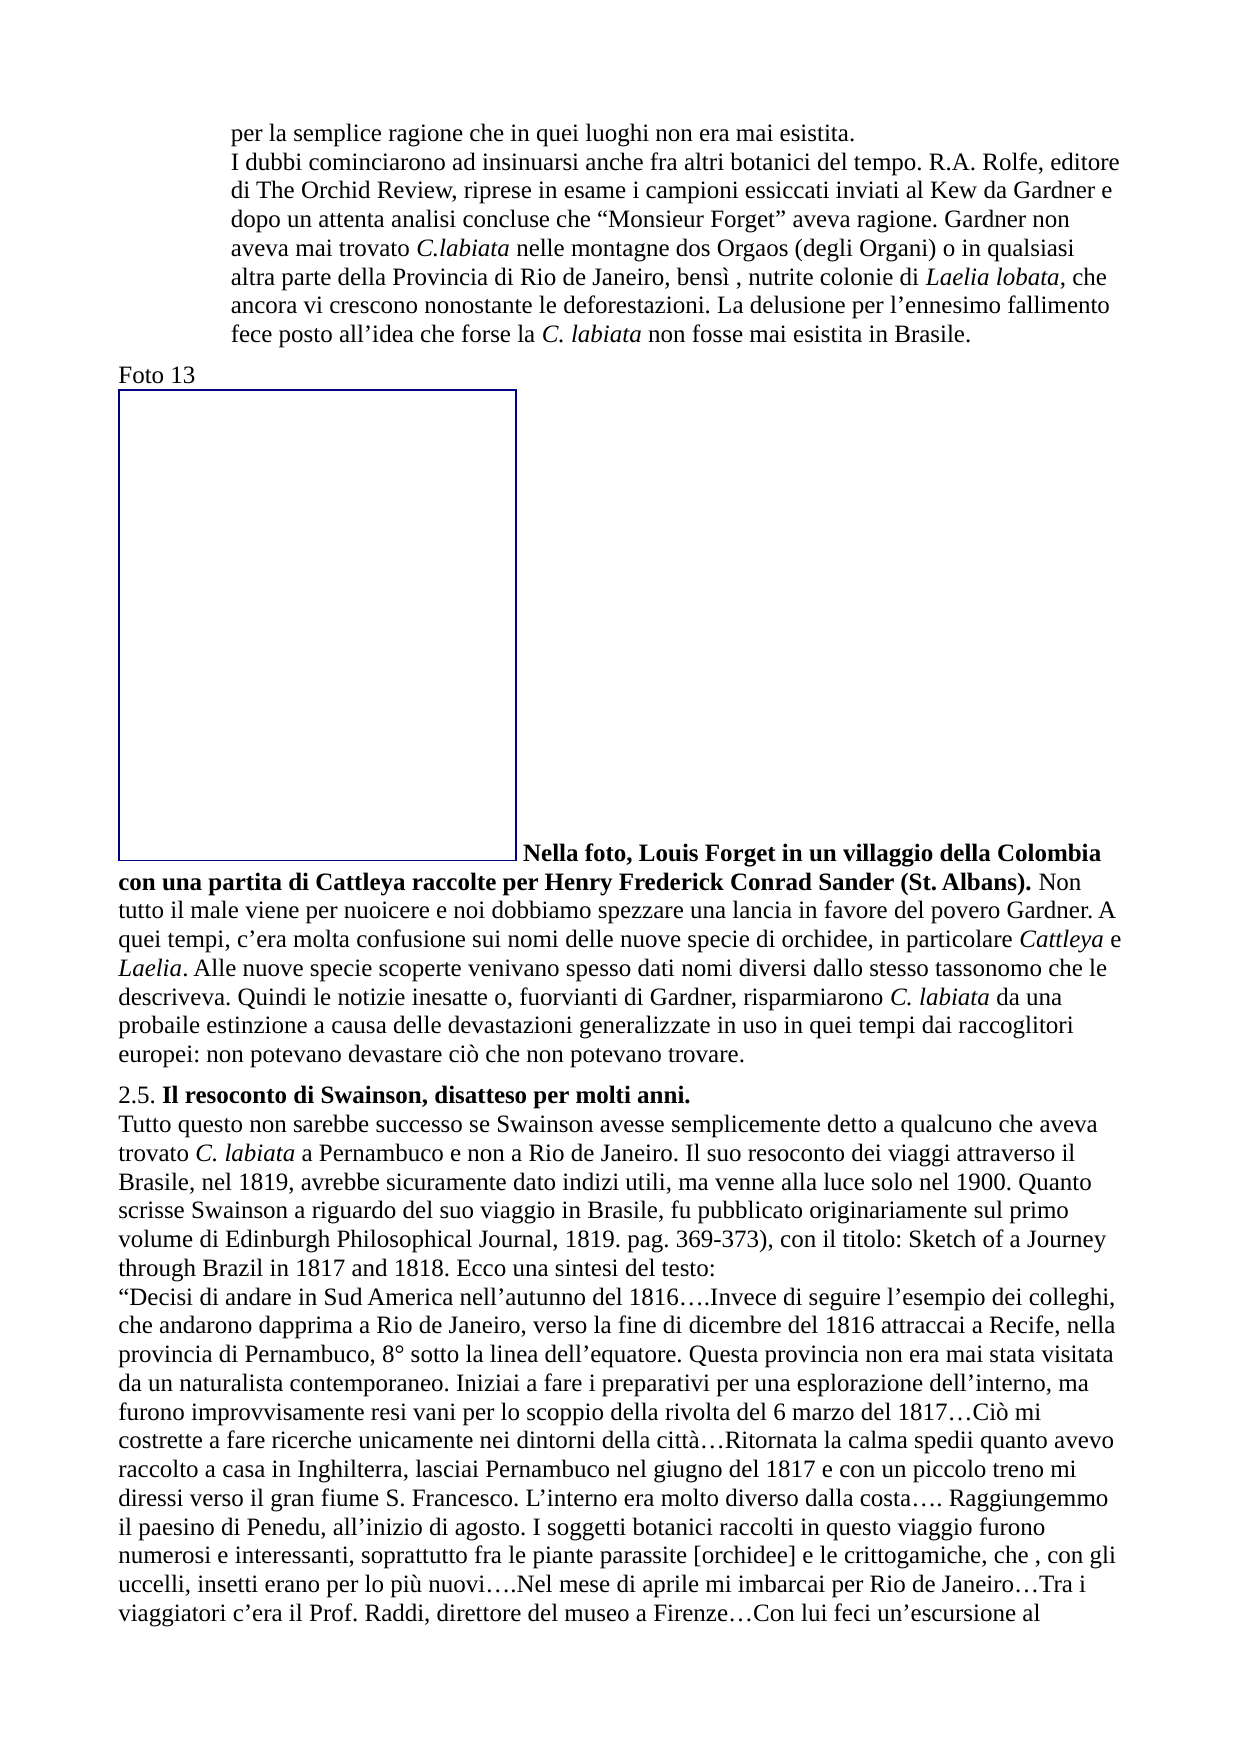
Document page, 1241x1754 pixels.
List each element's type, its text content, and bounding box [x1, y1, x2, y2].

list per la semplice ragione che in quei luoghi non era mai esistita. I dubbi cominciarono ad insinuarsi anche fra altri botanici del tempo. R.A. Rolfe, editore di The Orchid Review, riprese in esame i campioni essiccati inviati al Kew da Gardner e dopo un attenta analisi concluse che “Monsieur Forget” aveva ragione. Gardner non aveva mai trovato C.labiata nelle montagne dos Orgaos (degli Organi) o in qualsiasi altra parte della Provincia di Rio de Janeiro, bensì , nutrite colonie di Laelia lobata, che ancora vi crescono nonostante le deforestazioni. La delusione per l’ennesimo fallimento fece posto all’idea che forse la C. labiata non fosse mai esistita in Brasile. [193, 118, 1122, 348]
text Foto 13 Nella foto, Louis Forget in un villaggio della Colombia con una partita di Cattleya raccolte per Henry Frederick Conrad Sander (St. Albans). Non tutto il male viene per nuoicere e noi dobbiamo spezzare una lancia in favore del povero Gardner. A quei tempi, c’era molta confusione sui nomi delle nuove specie di orchidee, in particolare Cattleya e Laelia. Alle nuove specie scoperte venivano spesso dati nomi diversi dallo stesso tassonomo che le descriveva. Quindi le notizie inesatte o, fuorvianti di Gardner, risparmiarono C. labiata da una probaile estinzione a causa delle devastazioni generalizzate in uso in quei tempi dai raccoglitori europei: non potevano devastare ciò che non potevano trovare. [118, 361, 1122, 1068]
text 2.5. Il resoconto di Swainson, disatteso per molti anni. Tutto questo non sarebbe successo se Swainson avesse semplicemente detto a qualcuno che aveva trovato C. labiata a Pernambuco e non a Rio de Janeiro. Il suo resoconto dei viaggi attraverso il Brasile, nel 1819, avrebbe sicuramente dato indizi utili, ma venne alla luce solo nel 1900. Quanto scrisse Swainson a riguardo del suo viaggio in Brasile, fu pubblicato originariamente sul primo volume di Edinburgh Philosophical Journal, 1819. pag. 369-373), con il titolo: Sketch of a Journey through Brazil in 1817 and 1818. Ecco una sintesi del testo: “Decisi di andare in Sud America nell’autunno del 1816….Invece di seguire l’esempio dei colleghi, che andarono dapprima a Rio de Janeiro, verso la fine di dicembre del 1816 attraccai a Recife, nella provincia di Pernambuco, 8° sotto la linea dell’equatore. Questa provincia non era mai stata visitata da un naturalista contemporaneo. Iniziai a fare i preparativi per una esplorazione dell’interno, ma furono improvvisamente resi vani per lo scoppio della rivolta del 6 marzo del 1817…Ciò mi costrette a fare ricerche unicamente nei dintorni della città…Ritornata la calma spedii quanto avevo raccolto a casa in Inghilterra, lasciai Pernambuco nel giugno del 1817 e con un piccolo treno mi diressi verso il gran fiume S. Francesco. L’interno era molto diverso dalla costa…. Raggiungemmo il paesino di Penedu, all’inizio di agosto. I soggetti botanici raccolti in questo viaggio furono numerosi e interessanti, soprattutto fra le piante parassite [orchidee] e le crittogamiche, che , con gli uccelli, insetti erano per lo più nuovi….Nel mese di aprile mi imbarcai per Rio de Janeiro…Tra i viaggiatori c’era il Prof. Raddi, direttore del museo a Firenze…Con lui feci un’escursione al [118, 1080, 1122, 1627]
